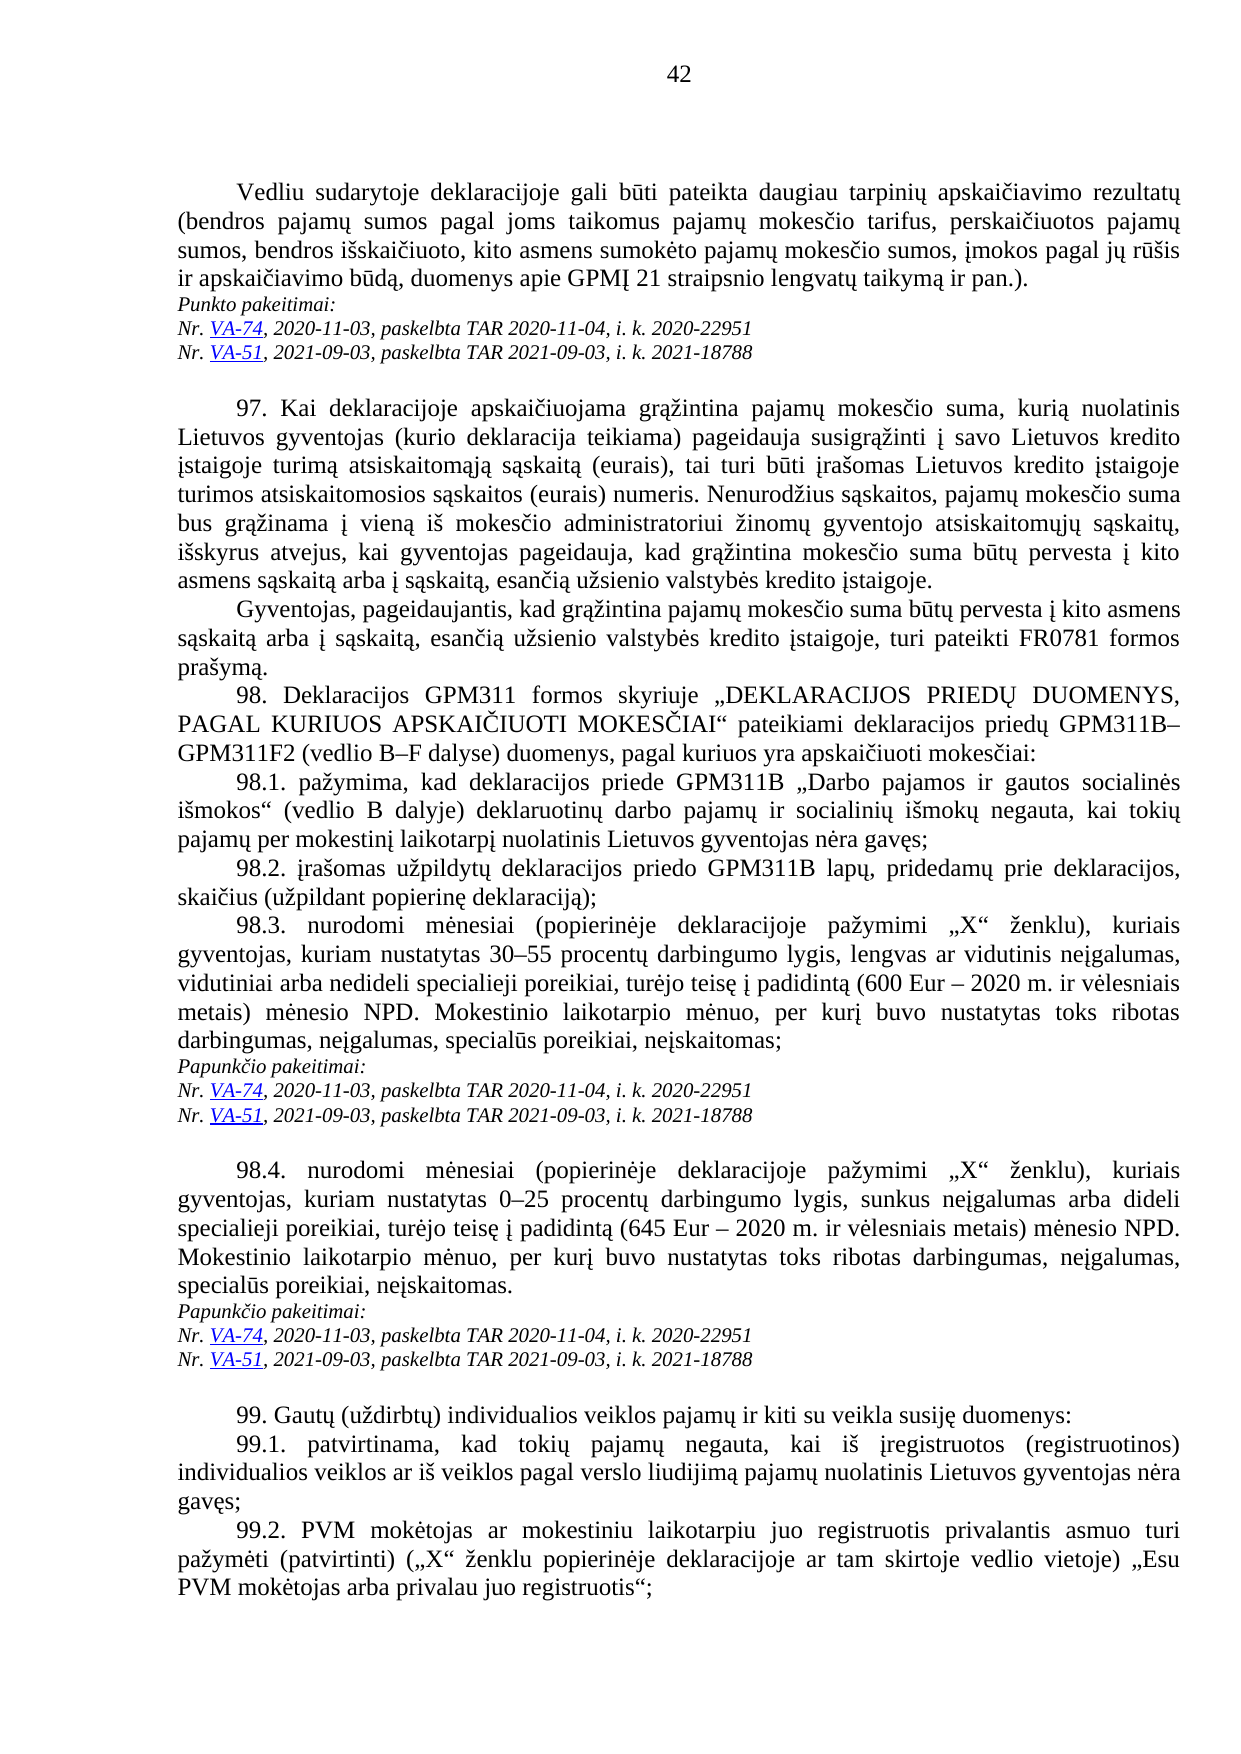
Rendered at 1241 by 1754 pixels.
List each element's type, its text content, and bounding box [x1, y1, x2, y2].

text Nr. VA-74, 2020-11-03, paskelbta TAR 2020-11-04, i. k. 2020-22951 [177, 1078, 1181, 1102]
text 99. Gautų (uždirbtų) individualios veiklos pajamų ir kiti su veikla susiję duomenys: [177, 1400, 1181, 1429]
text 99.2. PVM mokėtojas ar mokestiniu laikotarpiu juo registruotis privalantis asmuo turi pažymėti (patvirtinti) („X“ ženklu popierinėje deklaracijoje ar tam skirtoje vedlio vietoje) „Esu PVM mokėtojas arba privalau juo registruotis“; [177, 1515, 1181, 1601]
text 98.1. pažymima, kad deklaracijos priede GPM311B „Darbo pajamos ir gautos socialinės išmokos“ (vedlio B dalyje) deklaruotinų darbo pajamų ir socialinių išmokų negauta, kai tokių pajamų per mokestinį laikotarpį nuolatinis Lietuvos gyventojas nėra gavęs; [177, 767, 1181, 853]
text 98. Deklaracijos GPM311 formos skyriuje „DEKLARACIJOS PRIEDŲ DUOMENYS, PAGAL KURIUOS APSKAIČIUOTI MOKESČIAI“ pateikiami deklaracijos priedų GPM311B–GPM311F2 (vedlio B–F dalyse) duomenys, pagal kuriuos yra apskaičiuoti mokesčiai: [177, 681, 1181, 767]
text Nr. VA-74, 2020-11-03, paskelbta TAR 2020-11-04, i. k. 2020-22951 [177, 1323, 1181, 1347]
text 97. Kai deklaracijoje apskaičiuojama grąžintina pajamų mokesčio suma, kurią nuolatinis Lietuvos gyventojas (kurio deklaracija teikiama) pageidauja susigrąžinti į savo Lietuvos kredito įstaigoje turimą atsiskaitomąją sąskaitą (eurais), tai turi būti įrašomas Lietuvos kredito įstaigoje turimos atsiskaitomosios sąskaitos (eurais) numeris. Nenurodžius sąskaitos, pajamų mokesčio suma bus grąžinama į vieną iš mokesčio administratoriui žinomų gyventojo atsiskaitomųjų sąskaitų, išskyrus atvejus, kai gyventojas pageidauja, kad grąžintina mokesčio suma būtų pervesta į kito asmens sąskaitą arba į sąskaitą, esančią užsienio valstybės kredito įstaigoje. [177, 393, 1181, 594]
text Nr. VA-74, 2020-11-03, paskelbta TAR 2020-11-04, i. k. 2020-22951 [177, 316, 1181, 340]
text 98.2. įrašomas užpildytų deklaracijos priedo GPM311B lapų, pridedamų prie deklaracijos, skaičius (užpildant popierinę deklaraciją); [177, 853, 1181, 911]
text 98.4. nurodomi mėnesiai (popierinėje deklaracijoje pažymimi „X“ ženklu), kuriais gyventojas, kuriam nustatytas 0–25 procentų darbingumo lygis, sunkus neįgalumas arba dideli specialieji poreikiai, turėjo teisę į padidintą (645 Eur – 2020 m. ir vėlesniais metais) mėnesio NPD. Mokestinio laikotarpio mėnuo, per kurį buvo nustatytas toks ribotas darbingumas, neįgalumas, specialūs poreikiai, neįskaitomas. [177, 1155, 1181, 1299]
text Nr. VA-51, 2021-09-03, paskelbta TAR 2021-09-03, i. k. 2021-18788 [177, 1102, 1181, 1127]
text Papunkčio pakeitimai: [177, 1054, 1181, 1078]
text 98.3. nurodomi mėnesiai (popierinėje deklaracijoje pažymimi „X“ ženklu), kuriais gyventojas, kuriam nustatytas 30–55 procentų darbingumo lygis, lengvas ar vidutinis neįgalumas, vidutiniai arba nedideli specialieji poreikiai, turėjo teisę į padidintą (600 Eur – 2020 m. ir vėlesniais metais) mėnesio NPD. Mokestinio laikotarpio mėnuo, per kurį buvo nustatytas toks ribotas darbingumas, neįgalumas, specialūs poreikiai, neįskaitomas; [177, 911, 1181, 1054]
text Vedliu sudarytoje deklaracijoje gali būti pateikta daugiau tarpinių apskaičiavimo rezultatų (bendros pajamų sumos pagal joms taikomus pajamų mokesčio tarifus, perskaičiuotos pajamų sumos, bendros išskaičiuoto, kito asmens sumokėto pajamų mokesčio sumos, įmokos pagal jų rūšis ir apskaičiavimo būdą, duomenys apie GPMĮ 21 straipsnio lengvatų taikymą ir pan.). [177, 177, 1181, 292]
text Nr. VA-51, 2021-09-03, paskelbta TAR 2021-09-03, i. k. 2021-18788 [177, 1347, 1181, 1371]
text Gyventojas, pageidaujantis, kad grąžintina pajamų mokesčio suma būtų pervesta į kito asmens sąskaitą arba į sąskaitą, esančią užsienio valstybės kredito įstaigoje, turi pateikti FR0781 formos prašymą. [177, 594, 1181, 681]
text Nr. VA-51, 2021-09-03, paskelbta TAR 2021-09-03, i. k. 2021-18788 [177, 340, 1181, 364]
text Papunkčio pakeitimai: [177, 1299, 1181, 1323]
text Punkto pakeitimai: [177, 292, 1181, 316]
text 99.1. patvirtinama, kad tokių pajamų negauta, kai iš įregistruotos (registruotinos) individualios veiklos ar iš veiklos pagal verslo liudijimą pajamų nuolatinis Lietuvos gyventojas nėra gavęs; [177, 1429, 1181, 1515]
